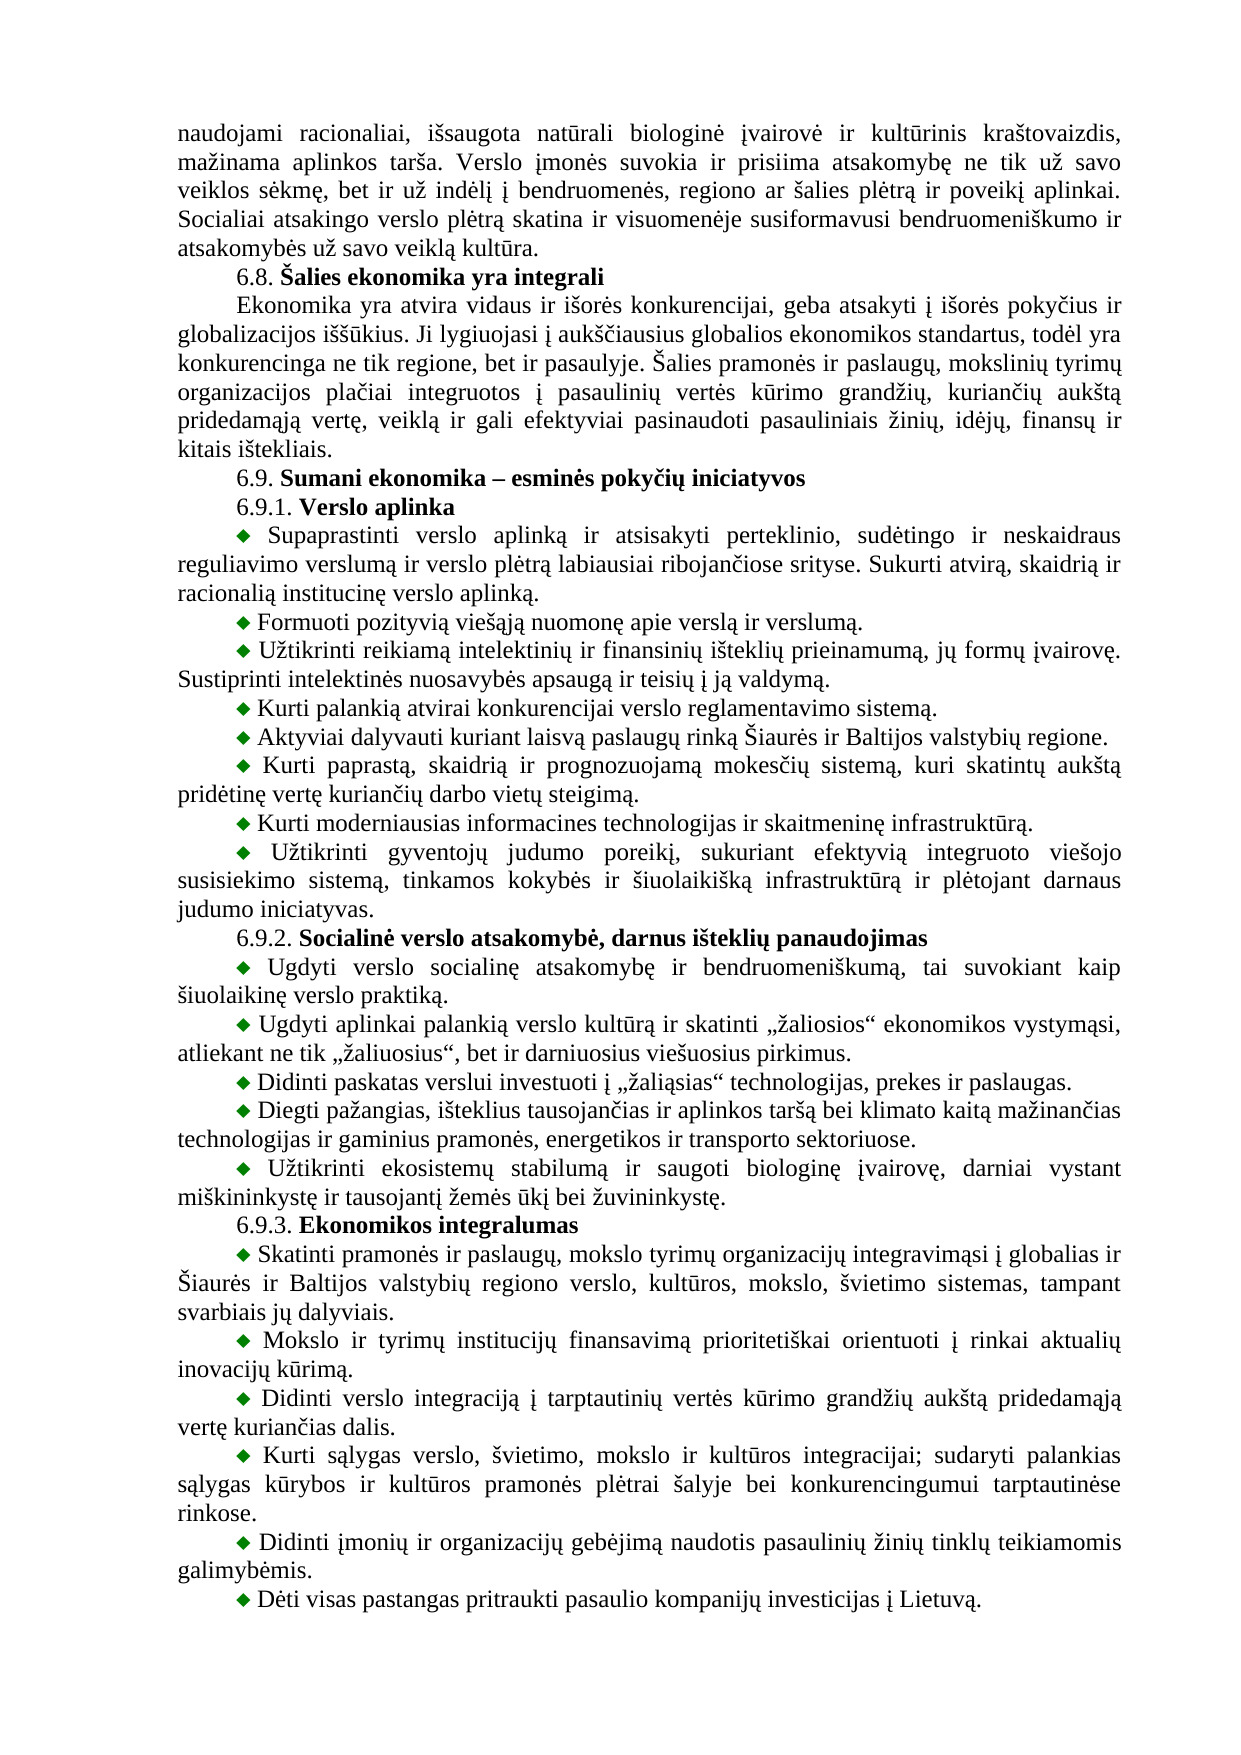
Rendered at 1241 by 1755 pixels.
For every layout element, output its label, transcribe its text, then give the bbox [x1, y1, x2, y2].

text  Diegti pažangias, išteklius tausojančias ir aplinkos taršą bei klimato kaitą mažinančias technologijas ir gaminius pramonės, energetikos ir transporto sektoriuose. [177, 1096, 1122, 1153]
text naudojami racionaliai, išsaugota natūrali biologinė įvairovė ir kultūrinis kraštovaizdis, mažinama aplinkos tarša. Verslo įmonės suvokia ir prisiima atsakomybę ne tik už savo veiklos sėkmę, bet ir už indėlį į bendruomenės, regiono ar šalies plėtrą ir poveikį aplinkai. Socialiai atsakingo verslo plėtrą skatina ir visuomenėje susiformavusi bendruomeniškumo ir atsakomybės už savo veiklą kultūra. [177, 118, 1122, 262]
text  Aktyviai dalyvauti kuriant laisvą paslaugų rinką Šiaurės ir Baltijos valstybių regione. [177, 722, 1122, 751]
text  Didinti verslo integraciją į tarptautinių vertės kūrimo grandžių aukštą pridedamąją vertę kuriančias dalis. [177, 1383, 1122, 1441]
text  Supaprastinti verslo aplinką ir atsisakyti perteklinio, sudėtingo ir neskaidraus reguliavimo verslumą ir verslo plėtrą labiausiai ribojančiose srityse. Sukurti atvirą, skaidrią ir racionalią institucinę verslo aplinką. [177, 521, 1122, 607]
text  Užtikrinti ekosistemų stabilumą ir saugoti biologinę įvairovę, darniai vystant miškininkystę ir tausojantį žemės ūkį bei žuvininkystę. [177, 1153, 1122, 1211]
text  Kurti paprastą, skaidrią ir prognozuojamą mokesčių sistemą, kuri skatintų aukštą pridėtinę vertę kuriančių darbo vietų steigimą. [177, 751, 1122, 808]
text  Mokslo ir tyrimų institucijų finansavimą prioritetiškai orientuoti į rinkai aktualių inovacijų kūrimą. [177, 1326, 1122, 1383]
text 6.9.2. Socialinė verslo atsakomybė, darnus išteklių panaudojimas [177, 923, 1122, 952]
text  Kurti sąlygas verslo, švietimo, mokslo ir kultūros integracijai; sudaryti palankias sąlygas kūrybos ir kultūros pramonės plėtrai šalyje bei konkurencingumui tarptautinėse rinkose. [177, 1441, 1122, 1527]
text  Formuoti pozityvią viešąją nuomonę apie verslą ir verslumą. [177, 607, 1122, 636]
text  Didinti paskatas verslui investuoti į „žaliąsias“ technologijas, prekes ir paslaugas. [177, 1067, 1122, 1096]
text  Užtikrinti reikiamą intelektinių ir finansinių išteklių prieinamumą, jų formų įvairovę. Sustiprinti intelektinės nuosavybės apsaugą ir teisių į ją valdymą. [177, 636, 1122, 693]
text 6.9.1. Verslo aplinka [177, 492, 1122, 521]
text  Skatinti pramonės ir paslaugų, mokslo tyrimų organizacijų integravimąsi į globalias ir Šiaurės ir Baltijos valstybių regiono verslo, kultūros, mokslo, švietimo sistemas, tampant svarbiais jų dalyviais. [177, 1239, 1122, 1326]
text  Ugdyti aplinkai palankią verslo kultūrą ir skatinti „žaliosios“ ekonomikos vystymąsi, atliekant ne tik „žaliuosius“, bet ir darniuosius viešuosius pirkimus. [177, 1009, 1122, 1067]
text  Dėti visas pastangas pritraukti pasaulio kompanijų investicijas į Lietuvą. [177, 1584, 1122, 1613]
text  Užtikrinti gyventojų judumo poreikį, sukuriant efektyvią integruoto viešojo susisiekimo sistemą, tinkamos kokybės ir šiuolaikišką infrastruktūrą ir plėtojant darnaus judumo iniciatyvas. [177, 837, 1122, 923]
text 6.9. Sumani ekonomika – esminės pokyčių iniciatyvos [177, 463, 1122, 492]
text 6.9.3. Ekonomikos integralumas [177, 1211, 1122, 1239]
text  Kurti palankią atvirai konkurencijai verslo reglamentavimo sistemą. [177, 693, 1122, 722]
text  Ugdyti verslo socialinę atsakomybę ir bendruomeniškumą, tai suvokiant kaip šiuolaikinę verslo praktiką. [177, 952, 1122, 1009]
text 6.8. Šalies ekonomika yra integrali [177, 262, 1122, 291]
text Ekonomika yra atvira vidaus ir išorės konkurencijai, geba atsakyti į išorės pokyčius ir globalizacijos iššūkius. Ji lygiuojasi į aukščiausius globalios ekonomikos standartus, todėl yra konkurencinga ne tik regione, bet ir pasaulyje. Šalies pramonės ir paslaugų, mokslinių tyrimų organizacijos plačiai integruotos į pasaulinių vertės kūrimo grandžių, kuriančių aukštą pridedamąją vertę, veiklą ir gali efektyviai pasinaudoti pasauliniais žinių, idėjų, finansų ir kitais ištekliais. [177, 291, 1122, 463]
text  Kurti moderniausias informacines technologijas ir skaitmeninę infrastruktūrą. [177, 808, 1122, 837]
text  Didinti įmonių ir organizacijų gebėjimą naudotis pasaulinių žinių tinklų teikiamomis galimybėmis. [177, 1527, 1122, 1584]
